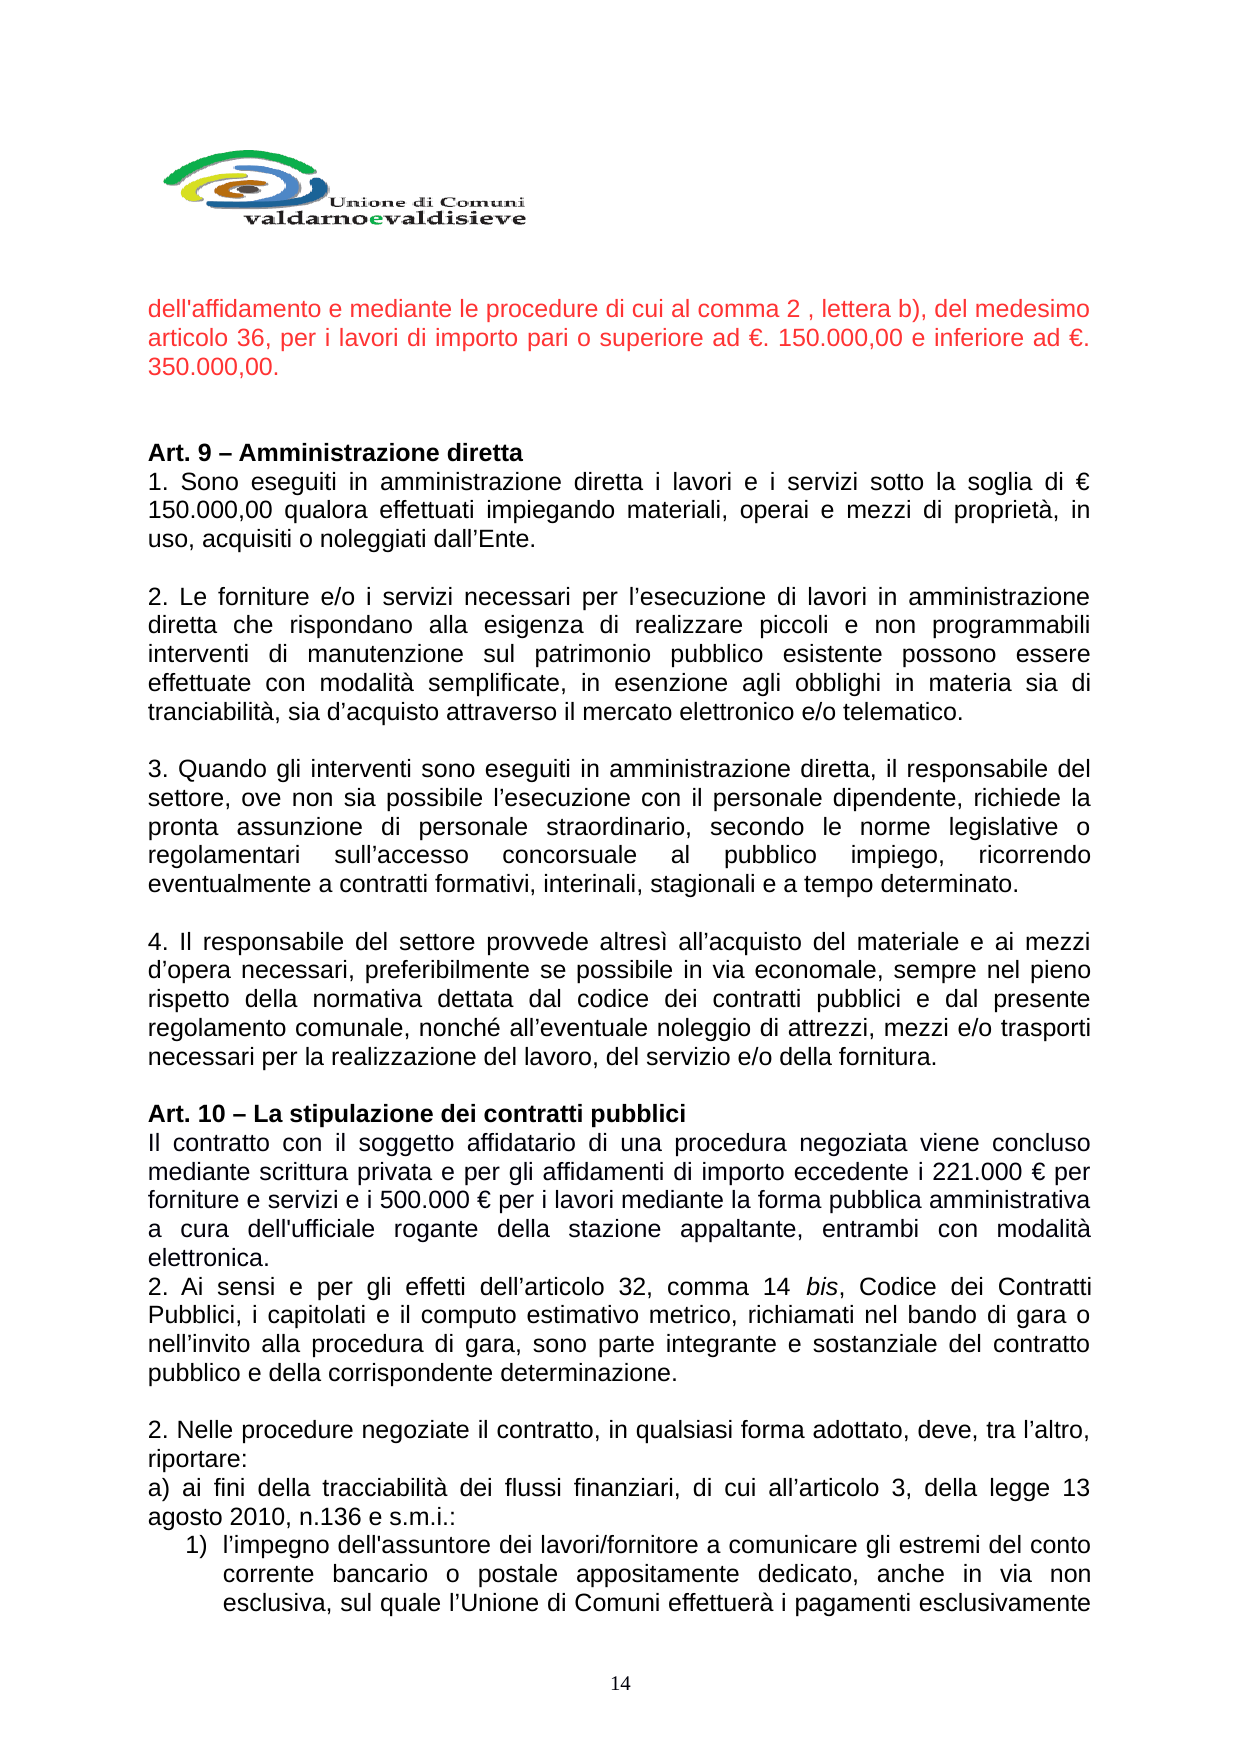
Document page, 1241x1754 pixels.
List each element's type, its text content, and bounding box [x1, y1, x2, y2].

text 2. Le forniture e/o i servizi necessari per l’esecuzione di lavori in amministrazione diretta che rispondano alla esigenza di realizzare piccoli e non programmabili interventi di manutenzione sul patrimonio pubblico esistente possono essere effettuate con modalità semplificate, in esenzione agli obblighi in materia sia di tranciabilità, sia d’acquisto attraverso il mercato elettronico e/o telematico. [148, 582, 1092, 725]
text 2. Ai sensi e per gli effetti dell’articolo 32, comma 14 bis, Codice dei Contratti Pubblici, i capitolati e il computo estimativo metrico, richiamati nel bando di gara o nell’invito alla procedura di gara, sono parte integrante e sostanziale del contratto pubblico e della corrispondente determinazione. [148, 1272, 1092, 1387]
text 4. Il responsabile del settore provvede altresì all’acquisto del materiale e ai mezzi d’opera necessari, preferibilmente se possibile in via economale, sempre nel pieno rispetto della normativa dettata dal codice dei contratti pubblici e dal presente regolamento comunale, nonché all’eventuale noleggio di attrezzi, mezzi e/o trasporti necessari per la realizzazione del lavoro, del servizio e/o della fornitura. [148, 927, 1092, 1070]
text 3. Quando gli interventi sono eseguiti in amministrazione diretta, il responsabile del settore, ove non sia possibile l’esecuzione con il personale dipendente, richiede la pronta assunzione di personale straordinario, secondo le norme legislative o regolamentari sull’accesso concorsuale al pubblico impiego, ricorrendo eventualmente a contratti formativi, interinali, stagionali e a tempo determinato. [148, 754, 1092, 898]
text 1. Sono eseguiti in amministrazione diretta i lavori e i servizi sotto la soglia di € 150.000,00 qualora effettuati impiegando materiali, operai e mezzi di proprietà, in uso, acquisiti o noleggiati dall’Ente. [148, 467, 1092, 553]
text Art. 9 – Amministrazione diretta [148, 438, 1092, 467]
text Il contratto con il soggetto affidatario di una procedura negoziata viene concluso mediante scrittura privata e per gli affidamenti di importo eccedente i 221.000 € per forniture e servizi e i 500.000 € per i lavori mediante la forma pubblica amministrativa a cura dell'ufficiale rogante della stazione appaltante, entrambi con modalità elettronica. [148, 1128, 1092, 1272]
text dell'affidamento e mediante le procedure di cui al comma 2 , lettera b), del medesimo articolo 36, per i lavori di importo pari o superiore ad €. 150.000,00 e inferiore ad €. 350.000,00. [148, 294, 1092, 380]
list l’impegno dell'assuntore dei lavori/fornitore a comunicare gli estremi del conto corrente bancario o postale appositamente dedicato, anche in via non esclusiva, sul quale l’Unione di Comuni effettuerà i pagamenti esclusivamente [185, 1530, 1092, 1617]
text Art. 10 – La stipulazione dei contratti pubblici [148, 1099, 1092, 1128]
text 2. Nelle procedure negoziate il contratto, in qualsiasi forma adottato, deve, tra l’altro, riportare: [148, 1415, 1092, 1473]
text a) ai fini della tracciabilità dei flussi finanziari, di cui all’articolo 3, della legge 13 agosto 2010, n.136 e s.m.i.: [148, 1473, 1092, 1530]
